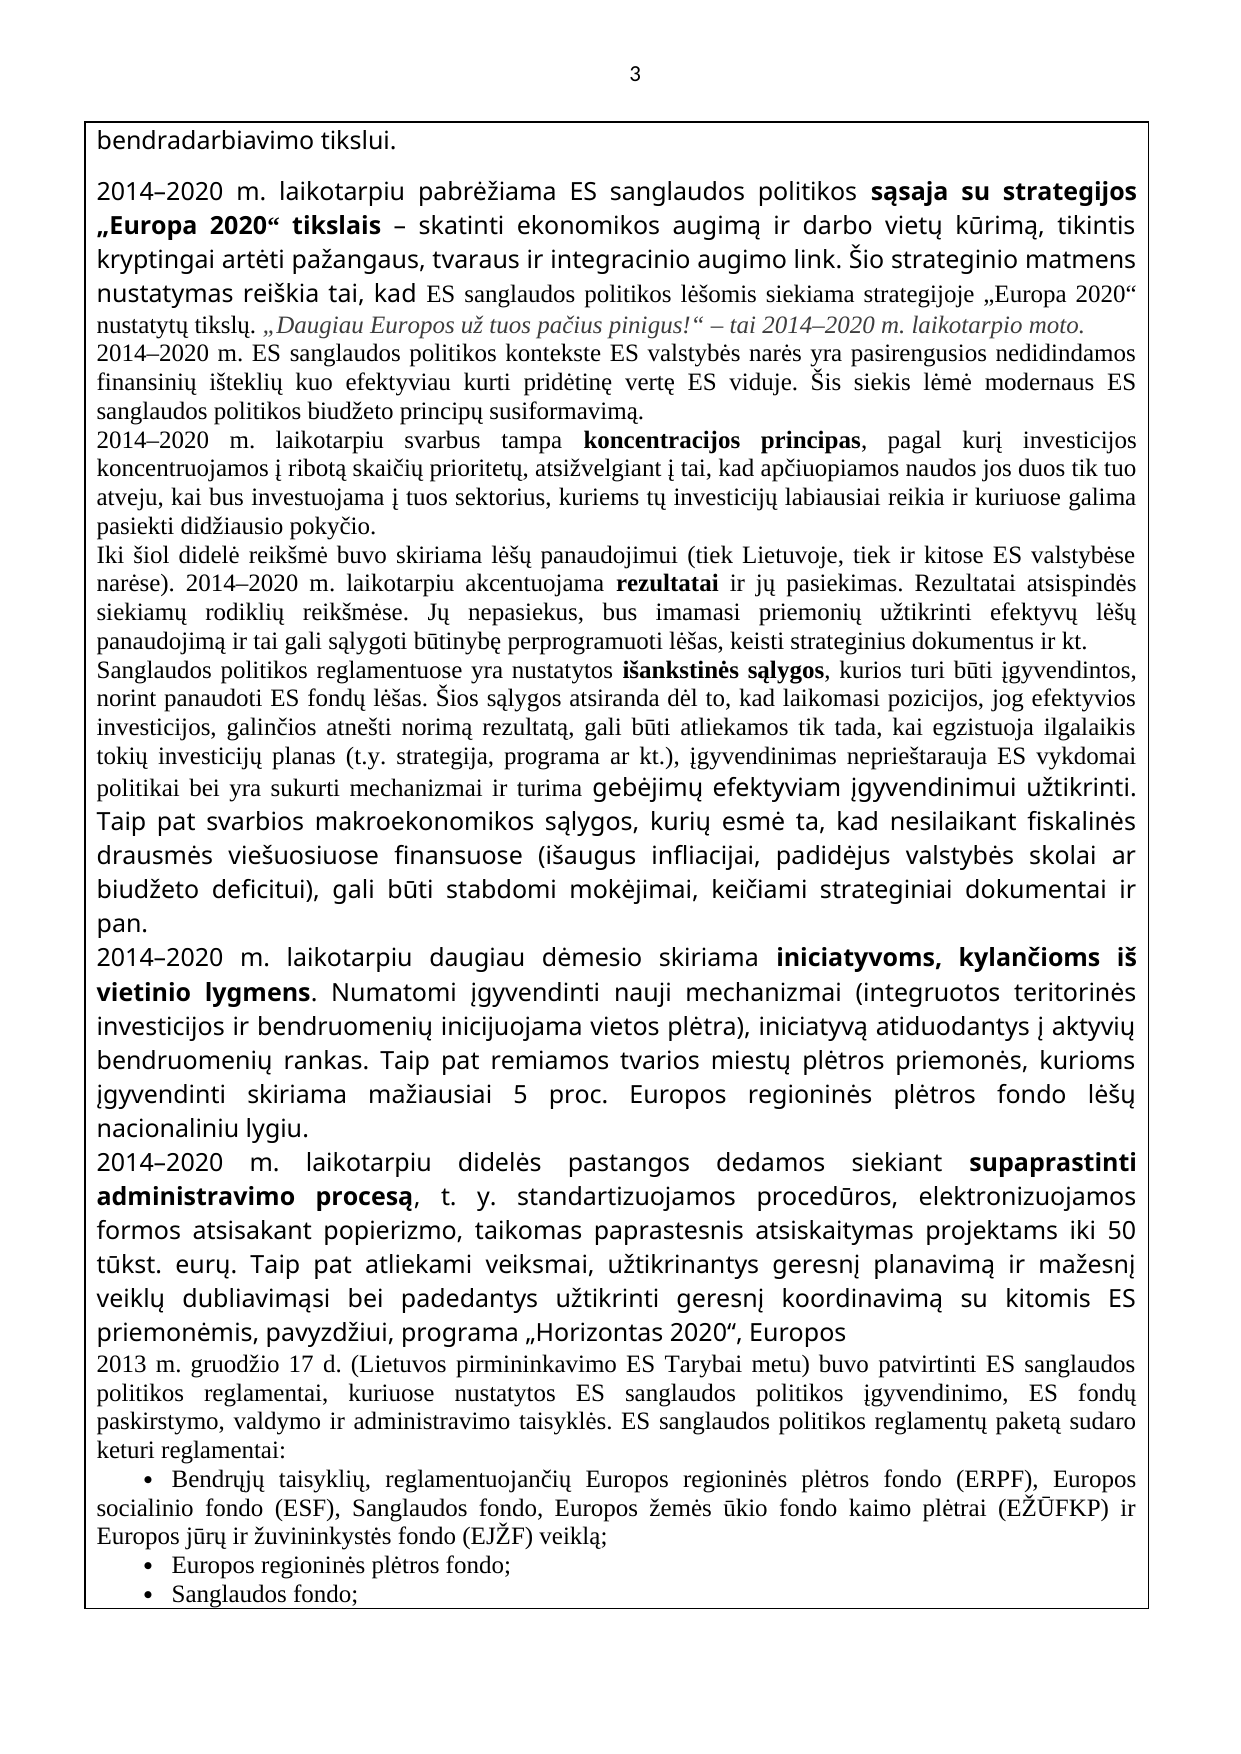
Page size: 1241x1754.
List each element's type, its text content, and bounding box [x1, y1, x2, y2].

table_cell Politiniai veiksniai. Alytaus rajono savivaldybė veiklą vykdo ir įvairias funkcijas atlieka vadovaudamasi ne tik vidiniais dokumentais (nutarimais, įsakymais tvarkomis ir pan.), bet labai didelę reikšmę turi Lietuvos Respublikos Vyriausybės, Seimo privalomojo, rekomendacinio ir informacinio pobūdžio teisės aktai. Vyriausybė siekia ekonomikos augimo, užimtumo didinimo, skurdo ir socialinės atskirties mažinimo, energinio efektyvumo ir saugumo didinimo, švietimo, mokslo, kultūros ir sveikatinimo politikos įgyvendinimo gerinant kokybę ir prieinamumą, Europos Sąjungos, užsienio ir gynybos politikos stiprinimo. Tai yra prioritetinės Vyriausybės kryptys, kuriose ypač reikalingos permainos. Vyriausybė taip pat vykdys buvusio ministrų kabineto pradėtų ir šaliai naudingų darbų tęstinumą. Lietuva, ieškodama šaltinių šalies konkurenciningumui didinti, palankioms investicijoms ir verslo plėtros kūrimui vadovaujasi ir Europos komisijos 2010 metais priimta strategija – „Europa 2020“, tai visos Europos Sąjungos augimo strategija, kurią užsibrėžta įgyvendinti iki 2020 metų. Strategijoje numatyti penki dideli tikslai užimtumo, inovacijų, švietimo, socialinės įtraukties, klimato ir energetikos srityse. Trys strategijos „Europa 2020“ užimtumo, socialinių reikalų ir įtraukties sričių pavyzdinės iniciatyvos yra: „Judrus jaunimas“ – iniciatyva, kuria siekiama gerinti jaunimo įsidarbinimo galimybes, padedant studentams ir stažuotojams įgyti patirties kitose šalyse bei gerinant mokymosi ir stažavimosi Europoje kokybę ir patrauklumą. „Naujų įgūdžių ir darbo vietų kūrimo darbotvarkė“ – iniciatyva, kuria siekiama suteikti naują impulsą darbo rinkos reformoms, padedant žmonėms įgyti būsimoms profesijoms reikalingų įgūdžių, kurti naujas darbo vietas ir peržiūrėti su užimtumu susijusius ES teisės aktus. „Europos kovos su skurdu ir socialine atskirtimi platforma“ – iniciatyva, kuria siekiama paremti visais lygmenimis vykdomą darbą, kad būtų įgyvendintas vienas pagrindinių ES tikslų – pasiekti, kad iki 2020 m. bent 20 milijonų žmonių išbristų iš skurdo ir integruotųsi visuomenėje. 2019 metai svarbūs Lietuvai, mat dabar įsibėgėja 2014–2020 m. investicijų periodas. Fiksuojamas sąvokos pokytis, ES finansai vadinami ne be parama, o investicijomis. Europos Sąjungos (ES) sanglaudos politika – tai bendroji ES politika, kurios tikslas – mažinti išsivystymo skirtumus tarp ES regionų. Šiuo tikslu visa ES yra padalinta į regionus, kurie pagal jų išsivystymo lygį (lyginant BVP vienam gyventojui rodiklį su ES vidurkiu) yra suskirstyti į tris kategorijas:  Mažiau išsivystę regionai (BVP vienam gyventojui mažesnis nei 75 proc. ES vidurkio). 2014–2020 m. laikotarpiu iš ES struktūrinių fondų 72 mažiau išsivysčiusiems regionams (tarp jų ir Lietuvai) numatyta skirti 182,2 mlrd. eurų (einamosiomis kainomis);  Pereinamojo laikotarpio regionai (BVP vienam gyventojui tarp 75 ir 90 proc. ES vidurkio). 2014–2020 m. laikotarpiu iš ES struktūrinių fondų 51 pereinamojo laikotarpio regionui numatyta skirti 32,4 mlrd. eurų (einamosiomis kainomis);  Labiau išsivystę regionai (BVP vienam gyventojui didesnis nei 90 proc. ES vidurkio). 2014–2020 m. laikotarpiu iš ES struktūrinių fondų 151 labiau išsivysčiusiam regionui numatyta skirti 54,4 mlrd. eurų (einamosiomis kainomis). ES sanglaudos politika įgyvendinama Europos regioninės plėtros fondo, Europos socialinio fondo, įskaitant „Jaunimo užimtumo iniciatyvos“ ir Sanglaudos fondo lėšomis bei pasitelkiant kitas finansines priemones. 2014–2020 m. laikotarpio ES biudžete numatyta 351,8 mlrd. eurų (arba trečdalis viso ES biudžeto) skirti ES sanglaudos politikos tikslams: ekonomikos augimo ir darbo vietų kūrimo tikslui ir Europos teritorinio bendradarbiavimo tikslui. 2014–2020 m. laikotarpiu pabrėžiama ES sanglaudos politikos sąsaja su strategijos „Europa 2020“ tikslais – skatinti ekonomikos augimą ir darbo vietų kūrimą, tikintis kryptingai artėti pažangaus, tvaraus ir integracinio augimo link. Šio strateginio matmens nustatymas reiškia tai, kad ES sanglaudos politikos lėšomis siekiama strategijoje „Europa 2020“ nustatytų tikslų. „Daugiau Europos už tuos pačius pinigus!“ – tai 2014–2020 m. laikotarpio moto. 2014–2020 m. ES sanglaudos politikos kontekste ES valstybės narės yra pasirengusios nedidindamos finansinių išteklių kuo efektyviau kurti pridėtinę vertę ES viduje. Šis siekis lėmė modernaus ES sanglaudos politikos biudžeto principų susiformavimą. 2014–2020 m. laikotarpiu svarbus tampa koncentracijos principas, pagal kurį investicijos koncentruojamos į ribotą skaičių prioritetų, atsižvelgiant į tai, kad apčiuopiamos naudos jos duos tik tuo atveju, kai bus investuojama į tuos sektorius, kuriems tų investicijų labiausiai reikia ir kuriuose galima pasiekti didžiausio pokyčio. Iki šiol didelė reikšmė buvo skiriama lėšų panaudojimui (tiek Lietuvoje, tiek ir kitose ES valstybėse narėse). 2014–2020 m. laikotarpiu akcentuojama rezultatai ir jų pasiekimas. Rezultatai atsispindės siekiamų rodiklių reikšmėse. Jų nepasiekus, bus imamasi priemonių užtikrinti efektyvų lėšų panaudojimą ir tai gali sąlygoti būtinybę perprogramuoti lėšas, keisti strateginius dokumentus ir kt. Sanglaudos politikos reglamentuose yra nustatytos išankstinės sąlygos, kurios turi būti įgyvendintos, norint panaudoti ES fondų lėšas. Šios sąlygos atsiranda dėl to, kad laikomasi pozicijos, jog efektyvios investicijos, galinčios atnešti norimą rezultatą, gali būti atliekamos tik tada, kai egzistuoja ilgalaikis tokių investicijų planas (t.y. strategija, programa ar kt.), įgyvendinimas neprieštarauja ES vykdomai politikai bei yra sukurti mechanizmai ir turima gebėjimų efektyviam įgyvendinimui užtikrinti. Taip pat svarbios makroekonomikos sąlygos, kurių esmė ta, kad nesilaikant fiskalinės drausmės viešuosiuose finansuose (išaugus infliacijai, padidėjus valstybės skolai ar biudžeto deficitui), gali būti stabdomi mokėjimai, keičiami strateginiai dokumentai ir pan. 2014–2020 m. laikotarpiu daugiau dėmesio skiriama iniciatyvoms, kylančioms iš vietinio lygmens. Numatomi įgyvendinti nauji mechanizmai (integruotos teritorinės investicijos ir bendruomenių inicijuojama vietos plėtra), iniciatyvą atiduodantys į aktyvių bendruomenių rankas. Taip pat remiamos tvarios miestų plėtros priemonės, kurioms įgyvendinti skiriama mažiausiai 5 proc. Europos regioninės plėtros fondo lėšų nacionaliniu lygiu. 2014–2020 m. laikotarpiu didelės pastangos dedamos siekiant supaprastinti administravimo procesą, t. y. standartizuojamos procedūros, elektronizuojamos formos atsisakant popierizmo, taikomas paprastesnis atsiskaitymas projektams iki 50 tūkst. eurų. Taip pat atliekami veiksmai, užtikrinantys geresnį planavimą ir mažesnį veiklų dubliavimąsi bei padedantys užtikrinti geresnį koordinavimą su kitomis ES priemonėmis, pavyzdžiui, programa „Horizontas 2020“, Europos 2013 m. gruodžio 17 d. (Lietuvos pirmininkavimo ES Tarybai metu) buvo patvirtinti ES sanglaudos politikos reglamentai, kuriuose nustatytos ES sanglaudos politikos įgyvendinimo, ES fondų paskirstymo, valdymo ir administravimo taisyklės. ES sanglaudos politikos reglamentų paketą sudaro keturi reglamentai:  Bendrųjų taisyklių, reglamentuojančių Europos regioninės plėtros fondo (ERPF), Europos socialinio fondo (ESF), Sanglaudos fondo, Europos žemės ūkio fondo kaimo plėtrai (EŽŪFKP) ir Europos jūrų ir žuvininkystės fondo (EJŽF) veiklą;  Europos regioninės plėtros fondo;  Sanglaudos fondo;  Europos socialinio fondo. Šiuose reglamentuose išskirti 11 teminių tikslų ir juos detalizuojantys investiciniai prioritetai. Kiekviena ES valstybė narė, atsižvelgdama į jai kylančius iššūkius ir egzistuojančius plėtros poreikius, galėjo pasirinkti skirtingus teminius tikslus. Dažniausiai mažiau išsivysčiusios valstybės narės susiduria su daugiau iššūkių nei labiau išsivysčiusios ir dėl to turi didžiausius plėtros poreikius skirtingose srityse, todėl jų prioritetai nacionaliniu lygiu įgyvendinant ES sanglaudos politiką yra plačiausi. Pagrindiniai nacionaliniai strateginiai dokumentai, skirti įgyvendinti 2014–2020 m. ES sanglaudos politiką, yra:  partnerystės sutartis (Europos Komisijos patvirtinta 2014 m. birželio 20 d.;  2014–2020 m. ES fondų investicijų veiksmų programa (Europos Komisijos patvirtinta 2014 m. rugsėjo 8 d. Šie dokumentai parengti remiantis 2014–2020 m. nacionalinės pažangos programa (NPP), patvirtinta 2012 m. lapkričio 28 d. Lietuvos Respublikos Vyriausybės nutarimu Nr. 1482 „Dėl 2014–2020 metų nacionalinės pažangos programos patvirtinimo“, kuri skirta strategijos „Europa 2020“ ir Lietuvos pažangos strategijos „Lietuva 2030“ nuostatoms įgyvendinti ir apimanti ne tik ES fondus, bet ir kitus finansavimo šaltinius. Partnerystės sutartis apibrėžia Europos struktūrinių ir investicinių fondų (ESI fondai) panaudojimo 2014–2020 m. laikotarpiu strategiją. Pagal šią sutartį Lietuvai skirta 8,386 mlrd. eurų iš penkių ESI fondų:  Europos regioninės plėtros fondo;  Europos socialinio fondo;  Sanglaudos fondo;  Europos žemės ūkio fondo kaimo plėtrai;  Europos jūrų reikalų ir žuvininkystės fondo. Prioritetinių sričių, finansuojamų iš penkių ESI fondų ir apimančių ES sanglaudos, žemės ūkio ir žuvininkystės politikas, apjungimas viename dokumente skatina veiklų integralumą, užtikrina geresnį koordinavimą tarp atskirų finansinių instrumentų, mažina veiklų dubliavimosi atvejus, sukuria bendrus stebėsenos mechanizmus. Pagal Partnerystės sutartį parengtos trys programos:  2014–2020 metų ES fondų investicijų veiksmų programa (6,709 mlrd. eurų), skirta įgyvendinti ES sanglaudos politiką Lietuvoje. Šioje veiksmų programoje numatomos iš Europos regioninės plėtros fondo, Europos socialinio fondo ir Sanglaudos fondo finansuotinos veiklos Partnerystės sutartyje identifikuotiems iššūkiams įveikti ir ekonominiams bei socialiniams pokyčiams Lietuvoje pasiekti 2014–2020 m. laikotarpiu;  Lietuvos 2014–2020 metų kaimo plėtros programa (1,613 mlrd. eurų), skirta įgyvendinti ES žemės ūkio politiką Lietuvoje;  žuvininkystės sektoriaus 2014–2020 metų veiksmų programa (0,063 mlrd. eurų), skirta įgyvendinti ES žuvininkystės politiką Lietuvoje. 2014–2020 m. laikotarpio pagrindinių ES struktūrinių fondų paramos kryptys, daugiausiai keturiems investavimo prioritetams, pagal šiuos tematinius tikslus: 1. užimtumo didinimas ir parama darbo jėgos judumui; 2. investicijos į švietimą, įgūdžius ir mokymąsi visą gyvenimą; 3. kova su skurdu ir socialines įtraukties skatinimas; 4. Institucinių gebėjimų stiprinimas ir veiksmingas viešasis administravimas. Kita labai svarbi strategija, siekiant užtikrinti sklandų Europos Sąjungos reikalų koordinavimą šalyje, garantuoti veiksmingą nacionalinių interesų įgyvendinimą, kuri parengta atsižvelgiant į Europos Sąjungos politikos dokumentus, galiojančius iki 2020 metų, Valstybės pažangos strategija „Lietuvos pažangos strategija „Lietuva 2030“ patvirtina Lietuvos Respublikos Seimo 2012 m. gegužės 15 d. nutarimu Nr. XI-2015. Tai valstybės vizija ir raidos prioritetai bei jų įgyvendinimo kryptys iki 2030 metų. Šiuo pagrindiniu planavimo dokumentu turi būti vadovaujamasi priimant strateginius sprendimus ir rengiant valstybės planus ar programas. Šiai Lietuvos pažangos strategijai įgyvendinti Lietuvos Respublikos Vyriausybės 2012 m. lapkričio 28 d. nutarimu Nr. 1482 „Dėl 2014–2020 metų nacionalinės pažangos programos patvirtinimo“ buvo patvirtinta 2014–2020 metų nacionalinės pažangos programa. Programoje atsižvelgiama į ES politines nuostatas, aprašomos ilgalaikių valstybės prioritetų įgyvendinimo kryptys, numatomas ES finansinės paramos panaudojimas ilgalaikiams valstybės prioritetams įgyvendinti. Nacionalinėje pažangos programoje esminės regioninės politikos gairės aprašomos kaip šios programos (horizontalusis prioritetas) „Regioninė plėtra“. Todėl savivaldybė, kaip viena iš svarbiausių partnerių įgyvendinant regioninę politiką, taip pat turi prisidėti prie strategijos įgyvendinimo, planuodama savo investicijas, ypač regioninės plėtros srityje. 2016 m. spalio pabaigoje Lietuvos Respublikos piliečiai išrinko naują 2016-2020 m. kadencijos Seimą. Taip pat darbus pradėjo ir naujoji XVII vyriausybė. Programos socialinės apsaugos srityje įsipareigojama kurti palankią šeimai aplinką, kompleksiškai spręsti vaikų globos ir įvaikinimo problemas, remti paslaugas šeimoms teikiančias nevyriausybines organizacijas ir bendruomenes, mažinti smurtą ir kovoti su patyčiomis. Sveikatos apsaugos sistemoje siekiama veiksmingos ir skaidrios sveikatos apsaugos sistemos, gerinti darbo sąlygas medikams, užtikrinti efektyvią ligų prevenciją ir ankstyvąją diagnostiką, veiksmingą kovą su žalingais įpročiais, teikti realią pagalbą neįgaliems vaikams ir jų šeimoms, pritaikyti aplinką ir paslaugas specialiųjų poreikių turintiems žmonėms. Vyriausybė aktyviai kovoja su žalingais įpročiais ir siekia, kad prekiauti alkoholiniais gėrimais būtų galima tik specializuotose parduotuvėse, leidžia stiprų alkoholį įsigyti ir vartoti nuo 20 metų, didina alkoholinių gėrimų ir tabako akcizus ir kt. Vyriausybės ilgalaikis tikslas yra suderinti sąlygas ekonomikos vystymuisi, gyventojų gerovei ir aukštiems aplinkos kokybės standartams. Tam pasiekti numatomos keturios veiksmų grupės: darnaus gamtos ir žmogaus sambūvio skatinimas, rūpinimasis biologinės įvairovės išsaugojimu, aplinkosauginis visuomenės sąmoningumo skatinimas, darnios, atsakingos ir konkurencingos ūkio politikos formavimas. Vyriausybės programoje – skurdo ir regioninės atskirties įveikimas: investicijos į darbo vietų kūrimą regionuose, regionų patrauklumas ir verslumas, kompleksinės paslaugos ir užimtumo galimybės pagyvenusiems žmonėms. Vyriausybės siekia visiems prieinamo kokybiško švietimo, vientisos mokytojų rengimo, kvalifikacijos tobulinimo ir perkvalifikavimo sistemos. Įgyvendinant švietimo finansavimo reformą bendrajame ugdyme numatoma pertvarkyti mokyklų finansavimo metodiką. Vyriausybė nuo 2018-09-01 atsisakė „mokinio krepšelio“ principo ir siekdama efektyvaus lėšų paskirstymo įdiegė „Klasės krepšelio“ modelį, nustatė pedagogų etatinio apmokėjimo tvarką. Bus skiriamas dėmesys mokslinių tyrimų ir inovacijų plėtrai. Nemažas dėmesys skiriamas kultūros sričiai – Vyriausybė planuoja tobulinti paramos kultūrai sistemą, siekti visiems prieinamos ir įtraukiančio kultūros. Siekiama, kad stiprėtų regioniniai švietimo ir kultūros centrai – bibliotekos, jaunimo centrai ir kitos įstaigos, taip pat kaimo bendruomenės. Finansų srityje Vyriausybė siekia užtikrinti skaidrią viešųjų finansų politiką, įtvirtinti paprastesnę ir teisingesnę mokesčių politiką, subalansuotą pensijų sistemą, mažinti šešėlinę ekonomiką. Alytaus rajono savivaldybė atsakingai įsisavina ES struktūrinės paramos lėšas. Rengiami projektai, skirti infrastruktūrai plėtoti, gyvenamosios aplinkos gerinimui, gamtos ir kultūros paveldo išsaugojimui, užimtumui didinti, viešųjų paslaugų kokybės ir prieinamumo didinimui. Svarbiausi norminiai teisės aktai, kuriais savo veikloje vadovaujasi Alytaus rajono savivaldybė, yra Europos vietos savivaldos chartija, Lietuvos Respublikos Konstitucija, Lietuvos Respublikos vietos savivaldos įstatymas, vietos savivaldą reglamentuojantys teisės aktai, Lietuvos Respublikos savivaldybių tarybų rinkimų įstatymas, Lietuvos Respublikos teritorijos administracinių vienetų ir jų ribų įstatymas, Lietuvos Respublikos viešojo administravimo įstatymas, Lietuvos Respublikos valstybės tarnybos įstatymas, Alytaus rajono savivaldybės tarybos veiklos reglamentas, Alytaus rajono savivaldybės administracijos veiklos nuostatai ir kiti savivaldos institucijų veiklą reglamentuojantys dokumentai. Savivaldybės ekonominius klausimus reglamentuoja Lietuvos Respublikos biudžeto sandaros įstatymas, Lietuvos Respublikos savivaldybių biudžetų pajamų nustatymo metodikos įstatymas, Valstybės biudžeto ir savivaldybių biudžetų planavimo, rengimo, tvirtinimo procedūros reglamentuotos Lietuvos Respublikos valstybės biudžeto ir savivaldybių biudžetų sudarymo ir vykdymo taisyklėse patvirtintose Lietuvos Respublikos Vyriausybės 2001 m. gegužės 14 d. nutarimu Nr. 543 „Dėl Lietuvos Respublikos valstybės biudžeto ir savivalbių biudžetų sudarymo ir vykdymo taisyklių patvirtinimo“ ir kita. Alytaus rajono savivaldybė, planuodama savo veiklą, privalo taip pat įvertinti šiuos dokumentus: Lietuvos Respublikos Seimo 2002 m. lapkričio 12 d. nutarimu Nr. IX–1187 patvirtintą Valstybės ilgalaikės raidos strategiją, kurioje numatytos visų Lietuvos ūkio šakų ir sektorių ilgalaikės plėtros kryptys (ilgalaikiais valstybės raidos prioritetais nustatyti – žinių visuomenė, saugi visuomenė ir konkurencinga ekonomika), Lietuvos Respublikos Vyriausybės 2003 m. rugsėjo 11 d. nutarimu Nr. 1160 „Dėl Nacionalinės darnaus vystymosi strategijos patvirtinimo ir įgyvendinimo“ patvirtintą Nacionalinę darnaus vystymosi strategiją, Lietuvos Respublikos Vyriausybės 2013-12-18 nutarimu Nr. 1281 „Dėl Lietuvos inovacijų plėtros 2014-2020 metų programos patvirtinimo“ patvirtintą Lietuvos inovacijų plėtros 2014–2020 metų programą, Lietuvos Respublikos Vyriausybės 2002 m. birželio 6 d. nutarimu Nr. 827 „Dėl Strateginio planavimo metodikos patvirtinimo“ patvirtintą Strateginio planavimo metodiką (su pakeitimais), Lietuvos Respublikos Vyriausybės 2014 m. gruodžio 15 d. nutarimu Nr. 1435 „Dėl strateginio planavimo savivaldybėse rekomendacijų patvirtinimo“ patvirtintas strateginio planavimo savivaldybėse rekomendacijas. [86, 123, 1148, 1608]
